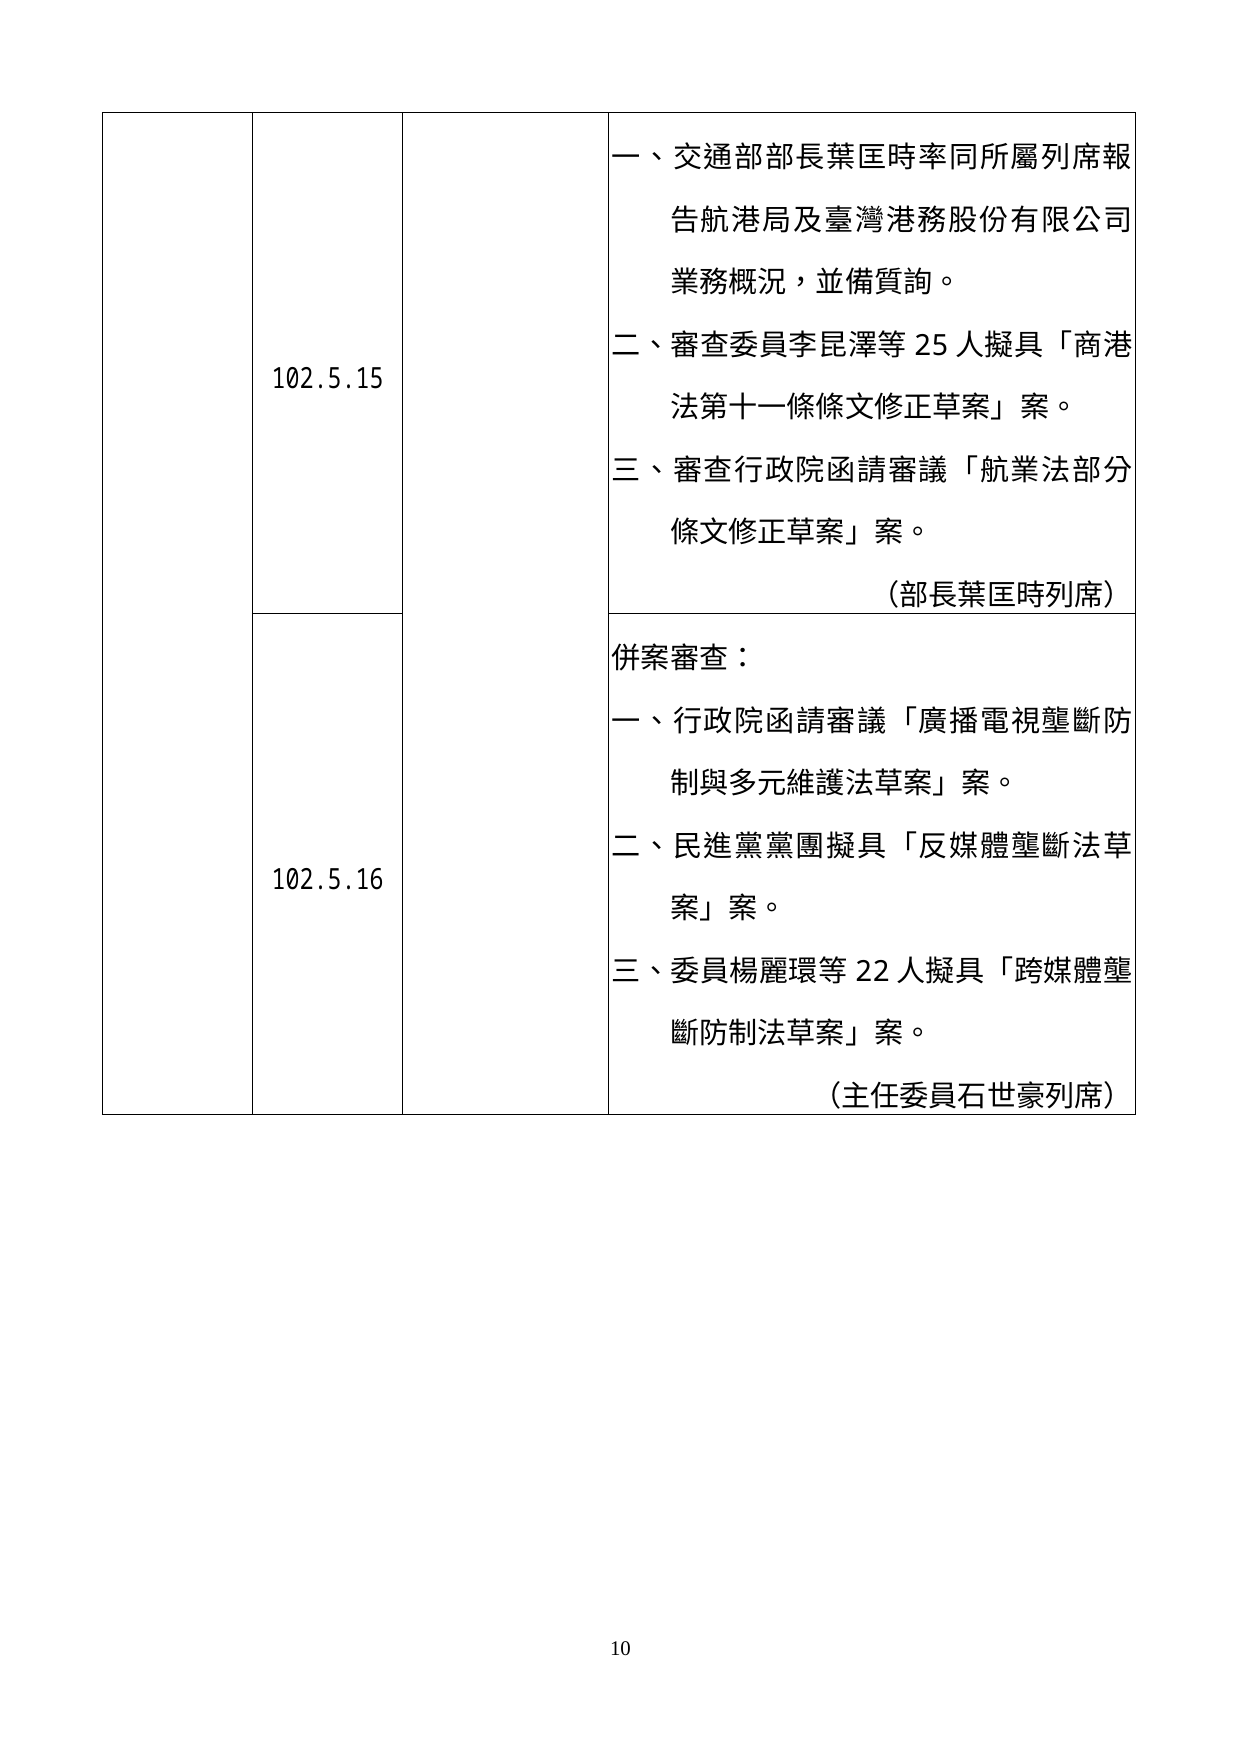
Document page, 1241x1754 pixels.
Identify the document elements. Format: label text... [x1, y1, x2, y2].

table_cell [103, 113, 252, 1114]
table_cell 併案審查： 一、行政院函請審議「廣播電視壟斷防制與多元維護法草案」案。 二、民進黨黨團擬具「反媒體壟斷法草案」案。 三、委員楊麗環等22人擬具「跨媒體壟斷防制法草案」案。 （主任委員石世豪列席） [609, 614, 1135, 1114]
table_cell [403, 113, 608, 1114]
table_cell 一、交通部部長葉匡時率同所屬列席報告航港局及臺灣港務股份有限公司業務概況，並備質詢。 二、審查委員李昆澤等25人擬具「商港法第十一條條文修正草案」案。 三、審查行政院函請審議「航業法部分條文修正草案」案。 （部長葉匡時列席） [609, 113, 1135, 613]
table_cell 102.5.16 [253, 614, 402, 1114]
table_cell 102.5.15 [253, 113, 402, 613]
